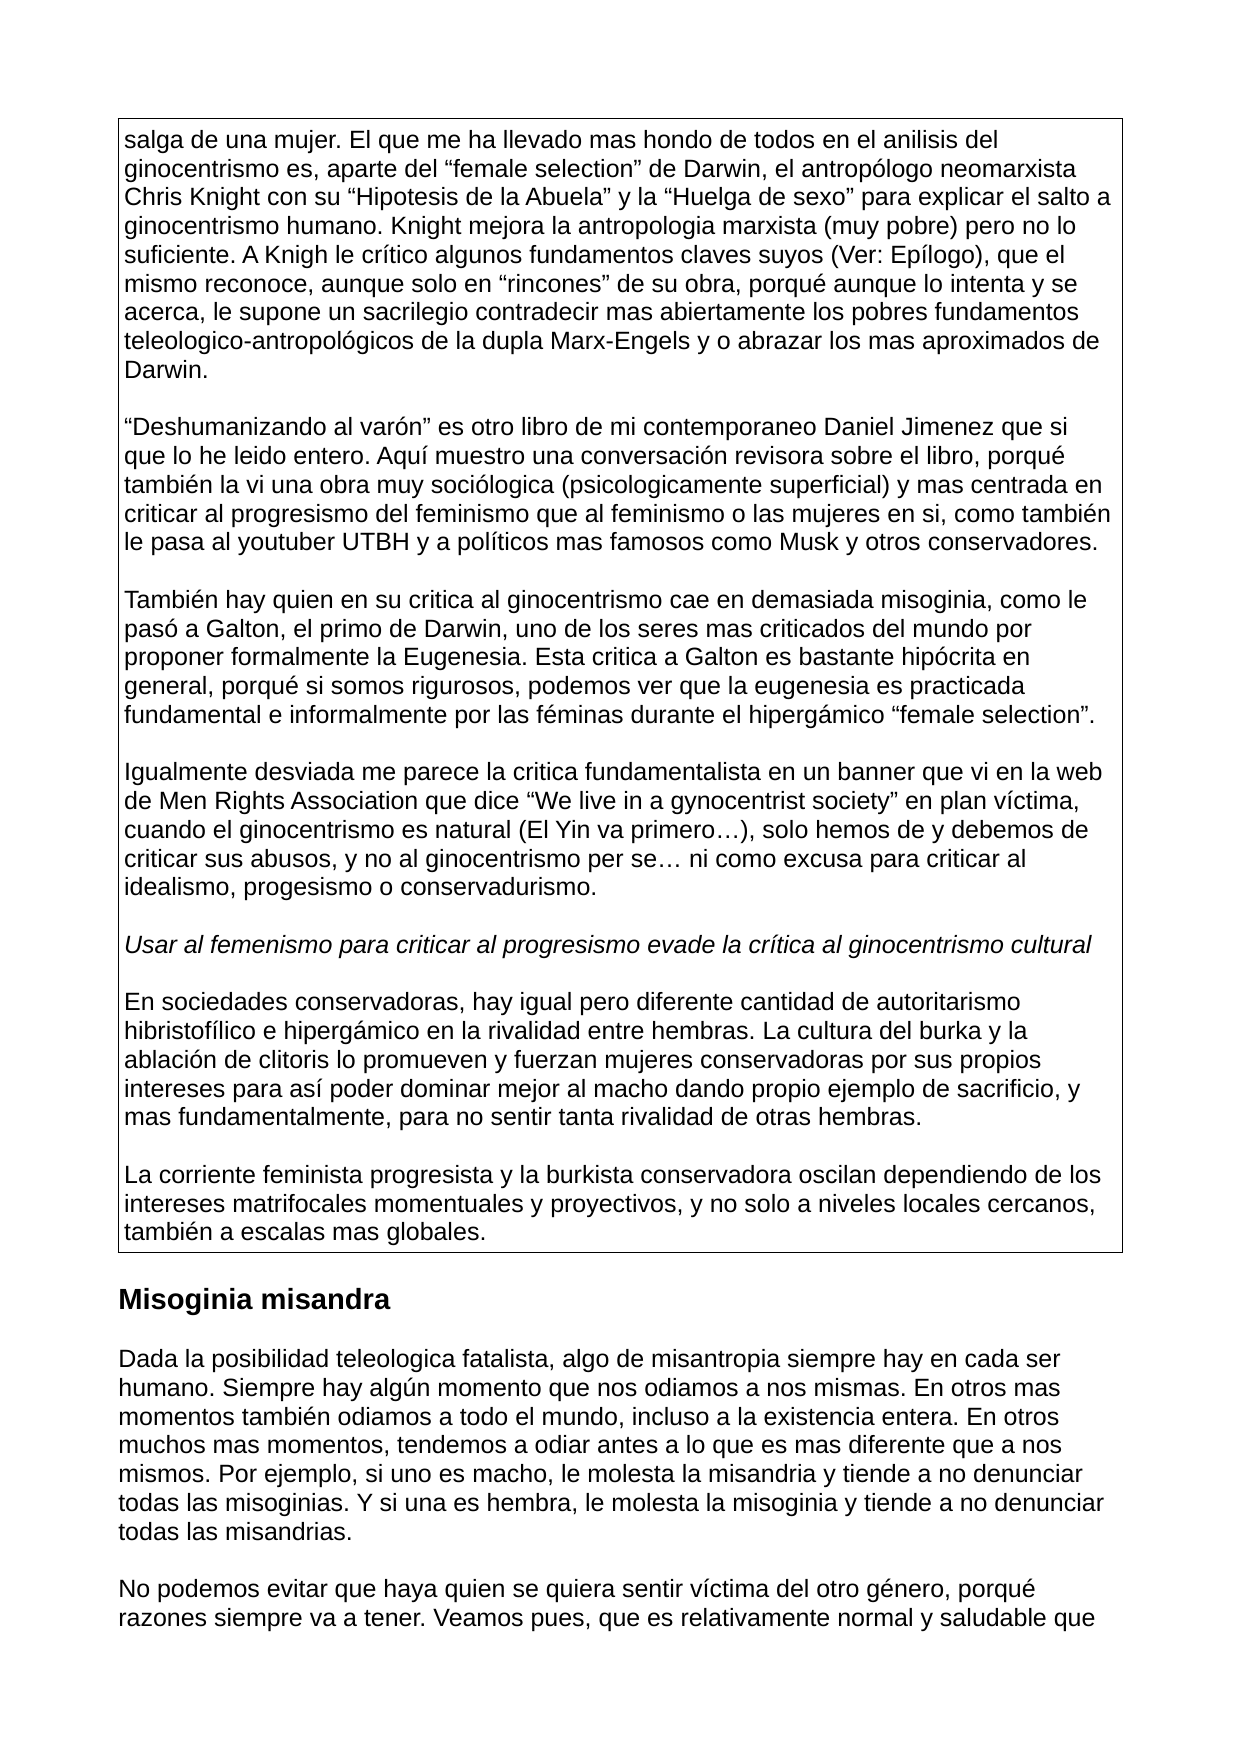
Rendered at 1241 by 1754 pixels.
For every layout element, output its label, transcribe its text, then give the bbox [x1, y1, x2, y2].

table_header salga de una mujer. El que me ha llevado mas hondo de todos en el anilisis del ginocentrismo es, aparte del “female selection” de Darwin, el antropólogo neomarxista Chris Knight con su “Hipotesis de la Abuela” y la “Huelga de sexo” para explicar el salto a ginocentrismo humano. Knight mejora la antropologia marxista (muy pobre) pero no lo suficiente. A Knigh le crítico algunos fundamentos claves suyos (Ver: Epílogo), que el mismo reconoce, aunque solo en “rincones” de su obra, porqué aunque lo intenta y se acerca, le supone un sacrilegio contradecir mas abiertamente los pobres fundamentos teleologico-antropológicos de la dupla Marx-Engels y o abrazar los mas aproximados de Darwin. “Deshumanizando al varón” es otro libro de mi contemporaneo Daniel Jimenez que si que lo he leido entero. Aquí muestro una conversación revisora sobre el libro, porqué también la vi una obra muy sociólogica (psicologicamente superficial) y mas centrada en criticar al progresismo del feminismo que al feminismo o las mujeres en si, como también le pasa al youtuber UTBH y a políticos mas famosos como Musk y otros conservadores. También hay quien en su critica al ginocentrismo cae en demasiada misoginia, como le pasó a Galton, el primo de Darwin, uno de los seres mas criticados del mundo por proponer formalmente la Eugenesia. Esta critica a Galton es bastante hipócrita en general, porqué si somos rigurosos, podemos ver que la eugenesia es practicada fundamental e informalmente por las féminas durante el hipergámico “female selection”. Igualmente desviada me parece la critica fundamentalista en un banner que vi en la web de Men Rights Association que dice “We live in a gynocentrist society” en plan víctima, cuando el ginocentrismo es natural (El Yin va primero…), solo hemos de y debemos de criticar sus abusos, y no al ginocentrismo per se… ni como excusa para criticar al idealismo, progesismo o conservadurismo. Usar al femenismo para criticar al progresismo evade la crítica al ginocentrismo cultural En sociedades conservadoras, hay igual pero diferente cantidad de autoritarismo hibristofílico e hipergámico en la rivalidad entre hembras. La cultura del burka y la ablación de clitoris lo promueven y fuerzan mujeres conservadoras por sus propios intereses para así poder dominar mejor al macho dando propio ejemplo de sacrificio, y mas fundamentalmente, para no sentir tanta rivalidad de otras hembras. La corriente feminista progresista y la burkista conservadora oscilan dependiendo de los intereses matrifocales momentuales y proyectivos, y no solo a niveles locales cercanos, también a escalas mas globales. [119, 119, 1122, 1252]
text No podemos evitar que haya quien se quiera sentir víctima del otro género, porqué razones siempre va a tener. Veamos pues, que es relativamente normal y saludable que [118, 1574, 1122, 1631]
subtitle Misoginia misandra [118, 1282, 1122, 1315]
text Dada la posibilidad teleologica fatalista, algo de misantropia siempre hay en cada ser humano. Siempre hay algún momento que nos odiamos a nos mismas. En otros mas momentos también odiamos a todo el mundo, incluso a la existencia entera. En otros muchos mas momentos, tendemos a odiar antes a lo que es mas diferente que a nos mismos. Por ejemplo, si uno es macho, le molesta la misandria y tiende a no denunciar todas las misoginias. Y si una es hembra, le molesta la misoginia y tiende a no denunciar todas las misandrias. [118, 1344, 1122, 1545]
